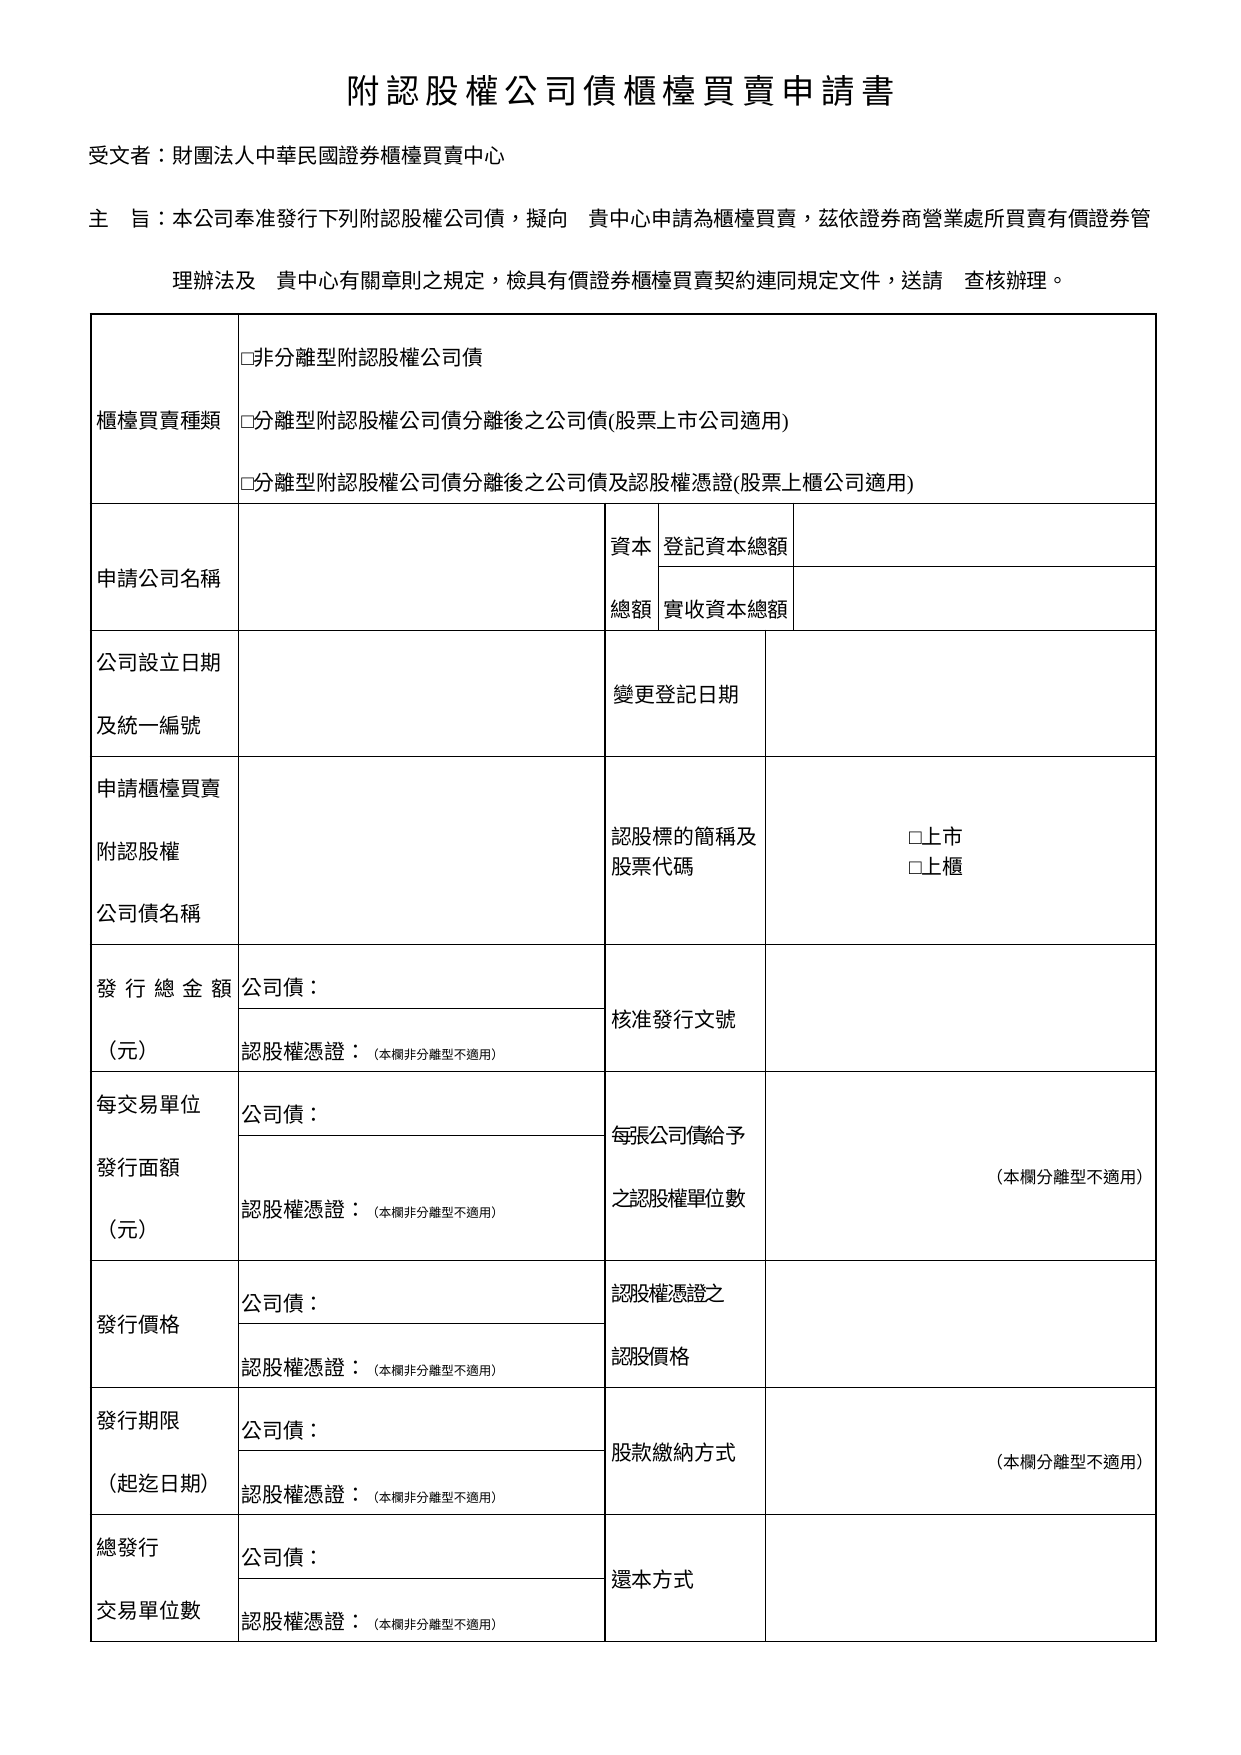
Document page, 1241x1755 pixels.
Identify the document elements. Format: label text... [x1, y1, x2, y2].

table_cell 認股權憑證：（本欄非分離型不適用） [239, 1009, 604, 1071]
table_cell 每張公司債給予 之認股權單位數 [606, 1072, 765, 1260]
table_cell （本欄分離型不適用） [766, 1388, 1155, 1514]
table_cell 認股權憑證：（本欄非分離型不適用） [239, 1451, 604, 1514]
table_cell 還本方式 [606, 1515, 765, 1641]
table_cell [239, 504, 604, 629]
table_cell 公司債： [239, 1515, 604, 1577]
table_cell 資本總額 [606, 504, 658, 629]
table_cell [766, 1515, 1155, 1641]
table_cell [239, 631, 604, 756]
table_cell 發行價格 [92, 1261, 238, 1387]
table_cell 實收資本總額 [659, 567, 793, 629]
table_cell □上市 □上櫃 [766, 757, 1155, 944]
table_cell [239, 757, 604, 944]
table_cell [766, 1261, 1155, 1387]
table_cell 發行總金額（元） [92, 945, 238, 1071]
table_cell [766, 631, 1155, 756]
table_cell 認股權憑證：（本欄非分離型不適用） [239, 1324, 604, 1387]
table_cell 變更登記日期 [606, 631, 765, 756]
table_cell 公司債： [239, 945, 604, 1008]
table_cell 申請櫃檯買賣 附認股權 公司債名稱 [92, 757, 238, 944]
table_cell 認股權憑證：（本欄非分離型不適用） [239, 1136, 604, 1260]
table_cell [766, 945, 1155, 1071]
table_cell [794, 567, 1155, 629]
table_cell 核准發行文號 [606, 945, 765, 1071]
table_cell 認股權憑證：（本欄非分離型不適用） [239, 1579, 604, 1641]
text 受文者：財團法人中華民國證券櫃檯買賣中心 [89, 113, 1152, 175]
table_cell 申請公司名稱 [92, 504, 238, 629]
table_cell [794, 504, 1155, 566]
table_cell 每交易單位 發行面額（元） [92, 1072, 238, 1260]
table_cell 發行期限 （起迄日期） [92, 1388, 238, 1514]
text 主 旨：本公司奉准發行下列附認股權公司債，擬向 貴中心申請為櫃檯買賣，茲依證券商營業處所買賣有價證券管理辦法及 貴中心有關章則之規定，檢具有價證券櫃檯買賣契約連同規定文件，送請 查核辦理。 [89, 175, 1152, 300]
table_header □非分離型附認股權公司債 □分離型附認股權公司債分離後之公司債(股票上市公司適用) □分離型附認股權公司債分離後之公司債及認股權憑證(股票上櫃公司適用) [239, 315, 1155, 502]
table_cell 公司債： [239, 1261, 604, 1323]
table_cell 認股權憑證之 認股價格 [606, 1261, 765, 1387]
table_cell （本欄分離型不適用） [766, 1072, 1155, 1260]
table_header 櫃檯買賣種類 [92, 315, 238, 502]
table_cell 公司債： [239, 1072, 604, 1135]
table_cell 公司債： [239, 1388, 604, 1450]
table_cell 認股標的簡稱及股票代碼 [606, 757, 765, 944]
table_cell 總發行 交易單位數 [92, 1515, 238, 1641]
table_cell 登記資本總額 [659, 504, 793, 566]
text 附認股權公司債櫃檯買賣申請書 [89, 64, 1152, 113]
table_cell 股款繳納方式 [606, 1388, 765, 1514]
table_cell 公司設立日期 及統一編號 [92, 631, 238, 756]
